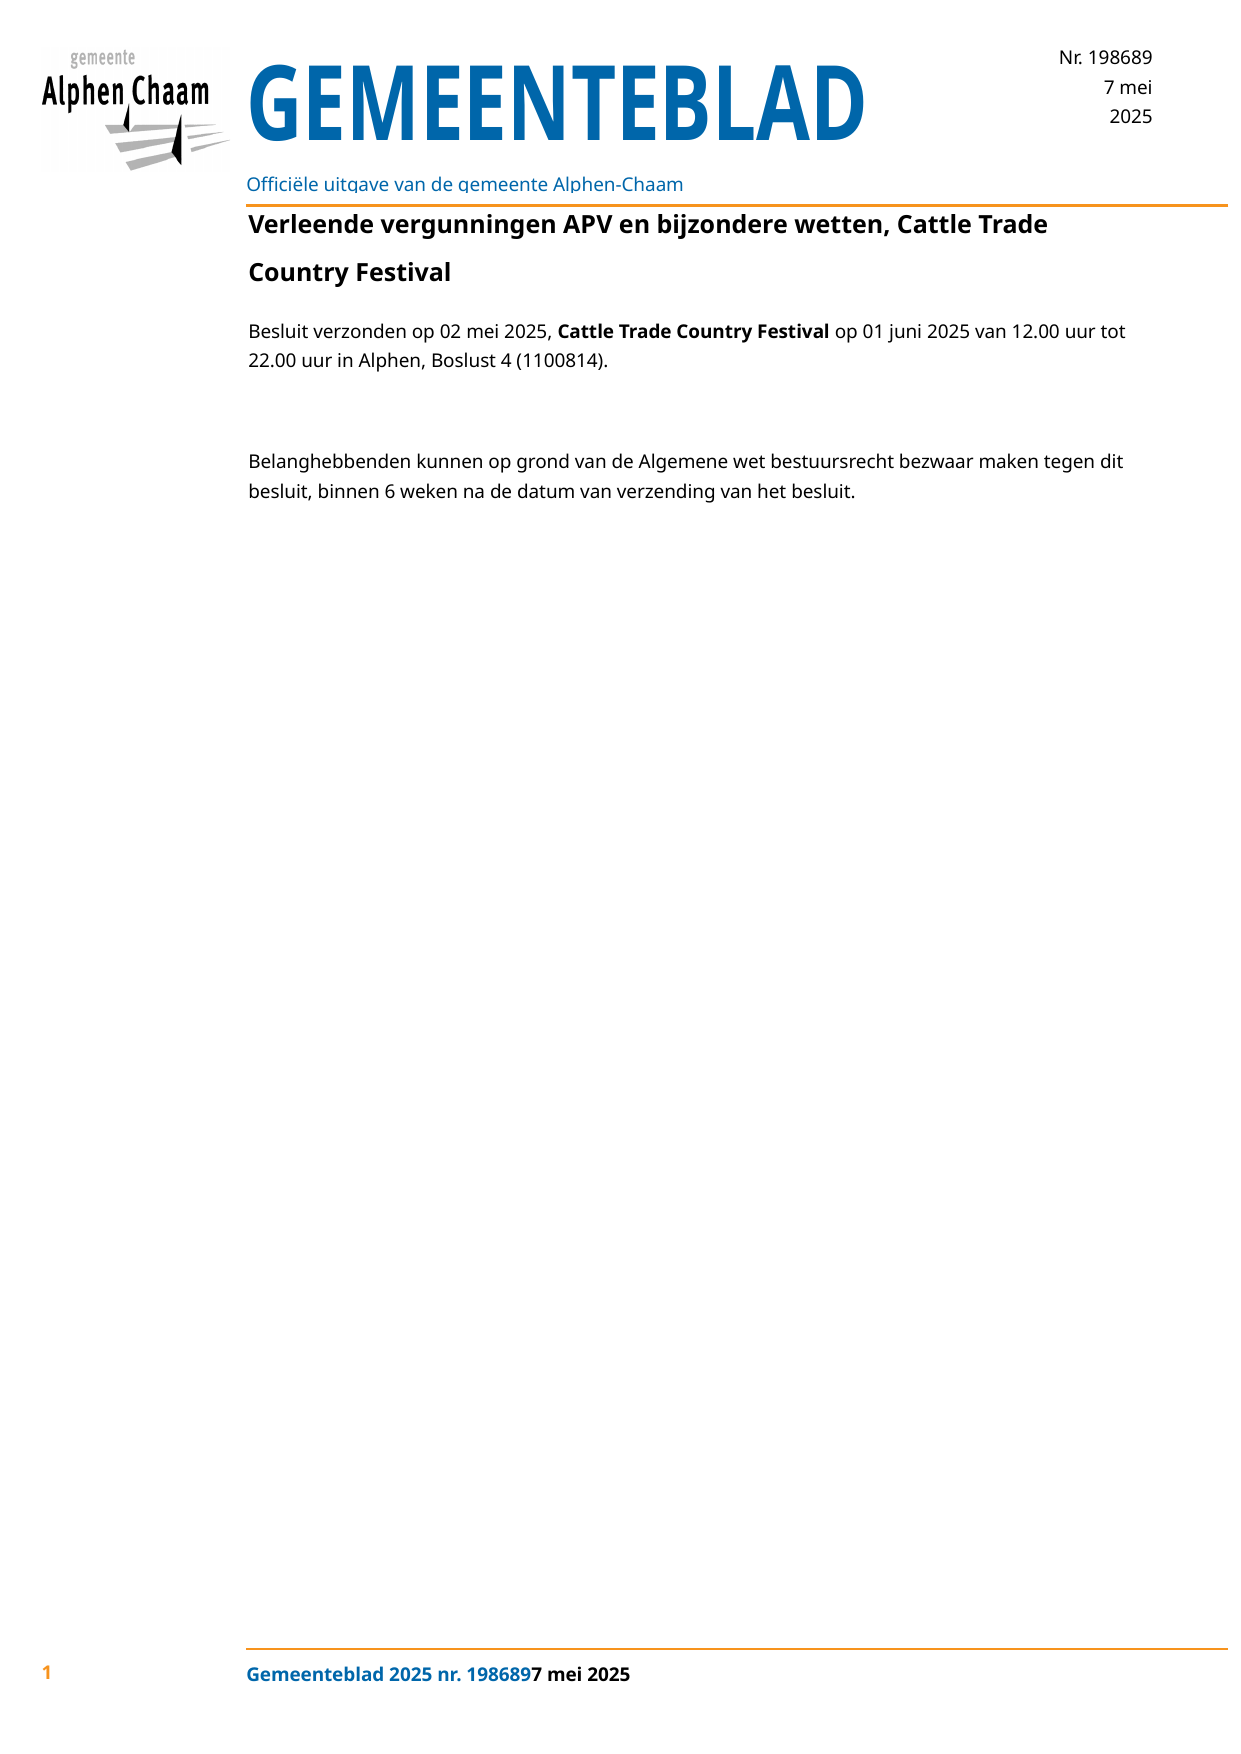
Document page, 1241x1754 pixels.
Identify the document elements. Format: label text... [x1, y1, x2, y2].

text Besluit verzonden op 02 mei 2025, Cattle Trade Country Festival op 01 juni 2025 van 12.00 uur tot 22.00 uur in Alphen, Boslust 4 (1100814). [248, 318, 1152, 373]
text Verleende vergunningen APV en bijzondere wetten, Cattle Trade Country Festival [248, 207, 1152, 288]
picture [41, 47, 231, 172]
text Belanghebbenden kunnen op grond van de Algemene wet bestuursrecht bezwaar maken tegen dit besluit, binnen 6 weken na de datum van verzending van het besluit. [248, 448, 1152, 504]
